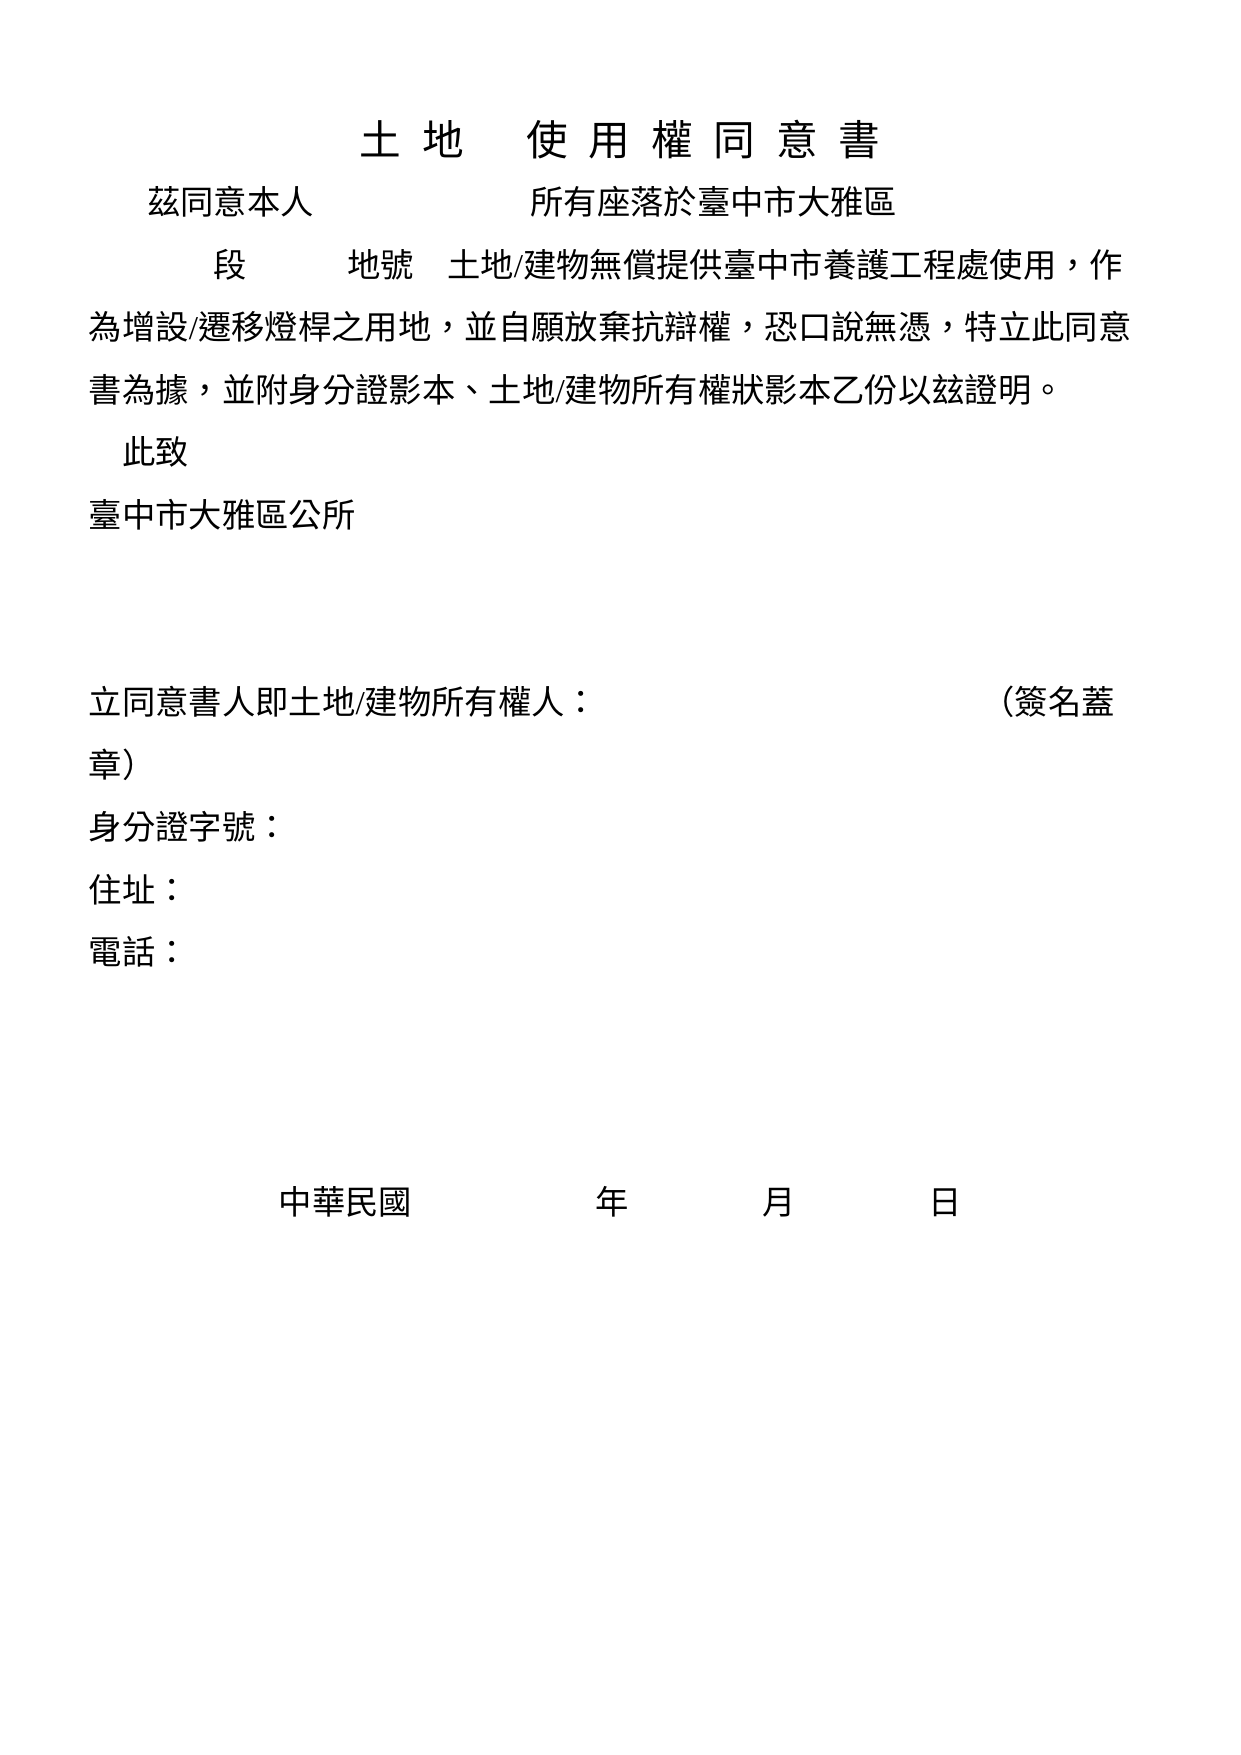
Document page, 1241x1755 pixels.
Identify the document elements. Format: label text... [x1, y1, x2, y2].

text 臺中市大雅區公所 [89, 471, 1152, 533]
text 此致 [89, 408, 1152, 471]
text 段 地號 土地/建物無償提供臺中市養護工程處使用，作為增設/遷移燈桿之用地，並自願放棄抗辯權，恐口說無憑，特立此同意書為據，並附身分證影本、土地/建物所有權狀影本乙份以玆證明。 [89, 221, 1152, 408]
text 土 地 使 用 權 同 意 書 [89, 96, 1152, 158]
text 立同意書人即土地/建物所有權人： （簽名蓋章） [89, 658, 1152, 783]
text 中華民國 年 月 日 [89, 1158, 1152, 1221]
text 住址： [89, 846, 1152, 908]
text 電話： [89, 908, 1152, 971]
text 茲同意本人 所有座落於臺中市大雅區 [89, 158, 1152, 221]
text 身分證字號： [89, 783, 1152, 846]
